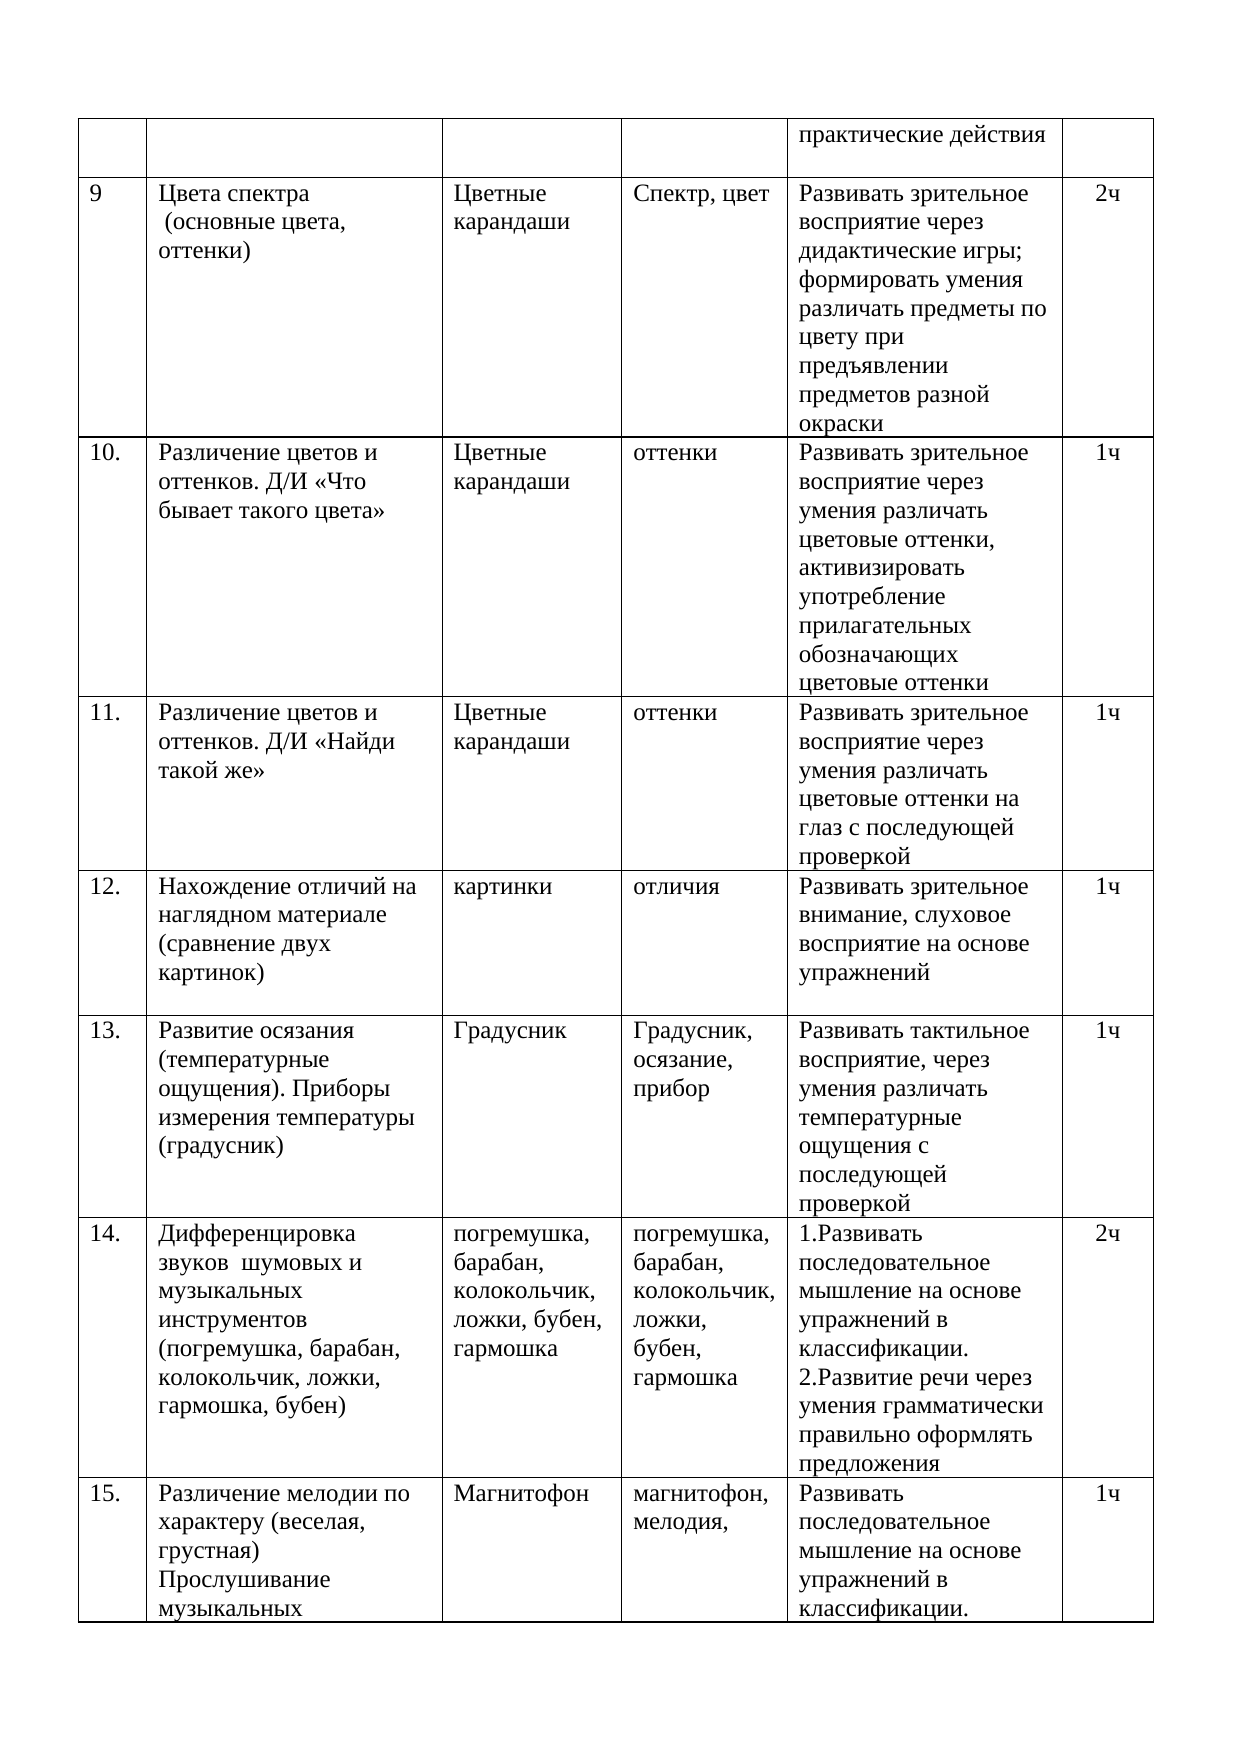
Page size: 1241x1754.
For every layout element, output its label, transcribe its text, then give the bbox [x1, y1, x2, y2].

table_cell Развитие осязания (температурные ощущения). Приборы измерения температуры (градусник) [147, 1016, 442, 1217]
table_cell 1ч [1063, 871, 1153, 1014]
table_cell [147, 119, 442, 177]
table_cell практические действия [788, 119, 1062, 177]
table_cell Развивать зрительное восприятие через умения различать цветовые оттенки, активизировать употребление прилагательных обозначающих цветовые оттенки [788, 438, 1062, 696]
table_cell отличия [622, 871, 787, 1014]
table_cell погремушка, барабан, колокольчик, ложки, бубен, гармошка [622, 1218, 787, 1477]
table_cell 2ч [1063, 178, 1153, 436]
table_cell Развивать зрительное восприятие через умения различать цветовые оттенки на глаз с последующей проверкой [788, 697, 1062, 870]
table_cell Различение цветов и оттенков. Д/И «Найди такой же» [147, 697, 442, 870]
table_cell 12. [79, 871, 146, 1014]
table_cell Цвета спектра (основные цвета, оттенки) [147, 178, 442, 436]
table_cell 1.Развивать последовательное мышление на основе упражнений в классификации. 2.Развитие речи через умения грамматически правильно оформлять предложения [788, 1218, 1062, 1477]
table_cell 2ч [1063, 1218, 1153, 1477]
table_cell 13. [79, 1016, 146, 1217]
table_cell 1ч [1063, 438, 1153, 696]
table_cell Развивать последовательное мышление на основе упражнений в классификации. [788, 1478, 1062, 1621]
table_cell Развивать зрительное восприятие через дидактические игры; формировать умения различать предметы по цвету при предъявлении предметов разной окраски [788, 178, 1062, 436]
table_cell 14. [79, 1218, 146, 1477]
table_cell 1ч [1063, 1478, 1153, 1621]
table_cell Развивать тактильное восприятие, через умения различать температурные ощущения с последующей проверкой [788, 1016, 1062, 1217]
table_cell Градусник [443, 1016, 621, 1217]
table_cell Цветные карандаши [443, 178, 621, 436]
table_cell 9 [79, 178, 146, 436]
table_cell Различение мелодии по характеру (веселая, грустная) Прослушивание музыкальных [147, 1478, 442, 1621]
table_cell оттенки [622, 438, 787, 696]
table_cell 10. [79, 438, 146, 696]
table_cell Спектр, цвет [622, 178, 787, 436]
table_cell Различение цветов и оттенков. Д/И «Что бывает такого цвета» [147, 438, 442, 696]
table_cell магнитофон, мелодия, [622, 1478, 787, 1621]
table_cell оттенки [622, 697, 787, 870]
table_cell 11. [79, 697, 146, 870]
table_cell Цветные карандаши [443, 697, 621, 870]
table_cell [622, 119, 787, 177]
table_cell 1ч [1063, 697, 1153, 870]
table_cell картинки [443, 871, 621, 1014]
table_cell [1063, 119, 1153, 177]
table_cell Градусник, осязание, прибор [622, 1016, 787, 1217]
table_cell Нахождение отличий на наглядном материале (сравнение двух картинок) [147, 871, 442, 1014]
table_cell [79, 119, 146, 177]
table_cell 1ч [1063, 1016, 1153, 1217]
table_cell [443, 119, 621, 177]
table_cell Цветные карандаши [443, 438, 621, 696]
table_cell погремушка, барабан, колокольчик, ложки, бубен, гармошка [443, 1218, 621, 1477]
table_cell Дифференцировка звуков шумовых и музыкальных инструментов (погремушка, барабан, колокольчик, ложки, гармошка, бубен) [147, 1218, 442, 1477]
table_cell 15. [79, 1478, 146, 1621]
table_cell Развивать зрительное внимание, слуховое восприятие на основе упражнений [788, 871, 1062, 1014]
table_cell Магнитофон [443, 1478, 621, 1621]
